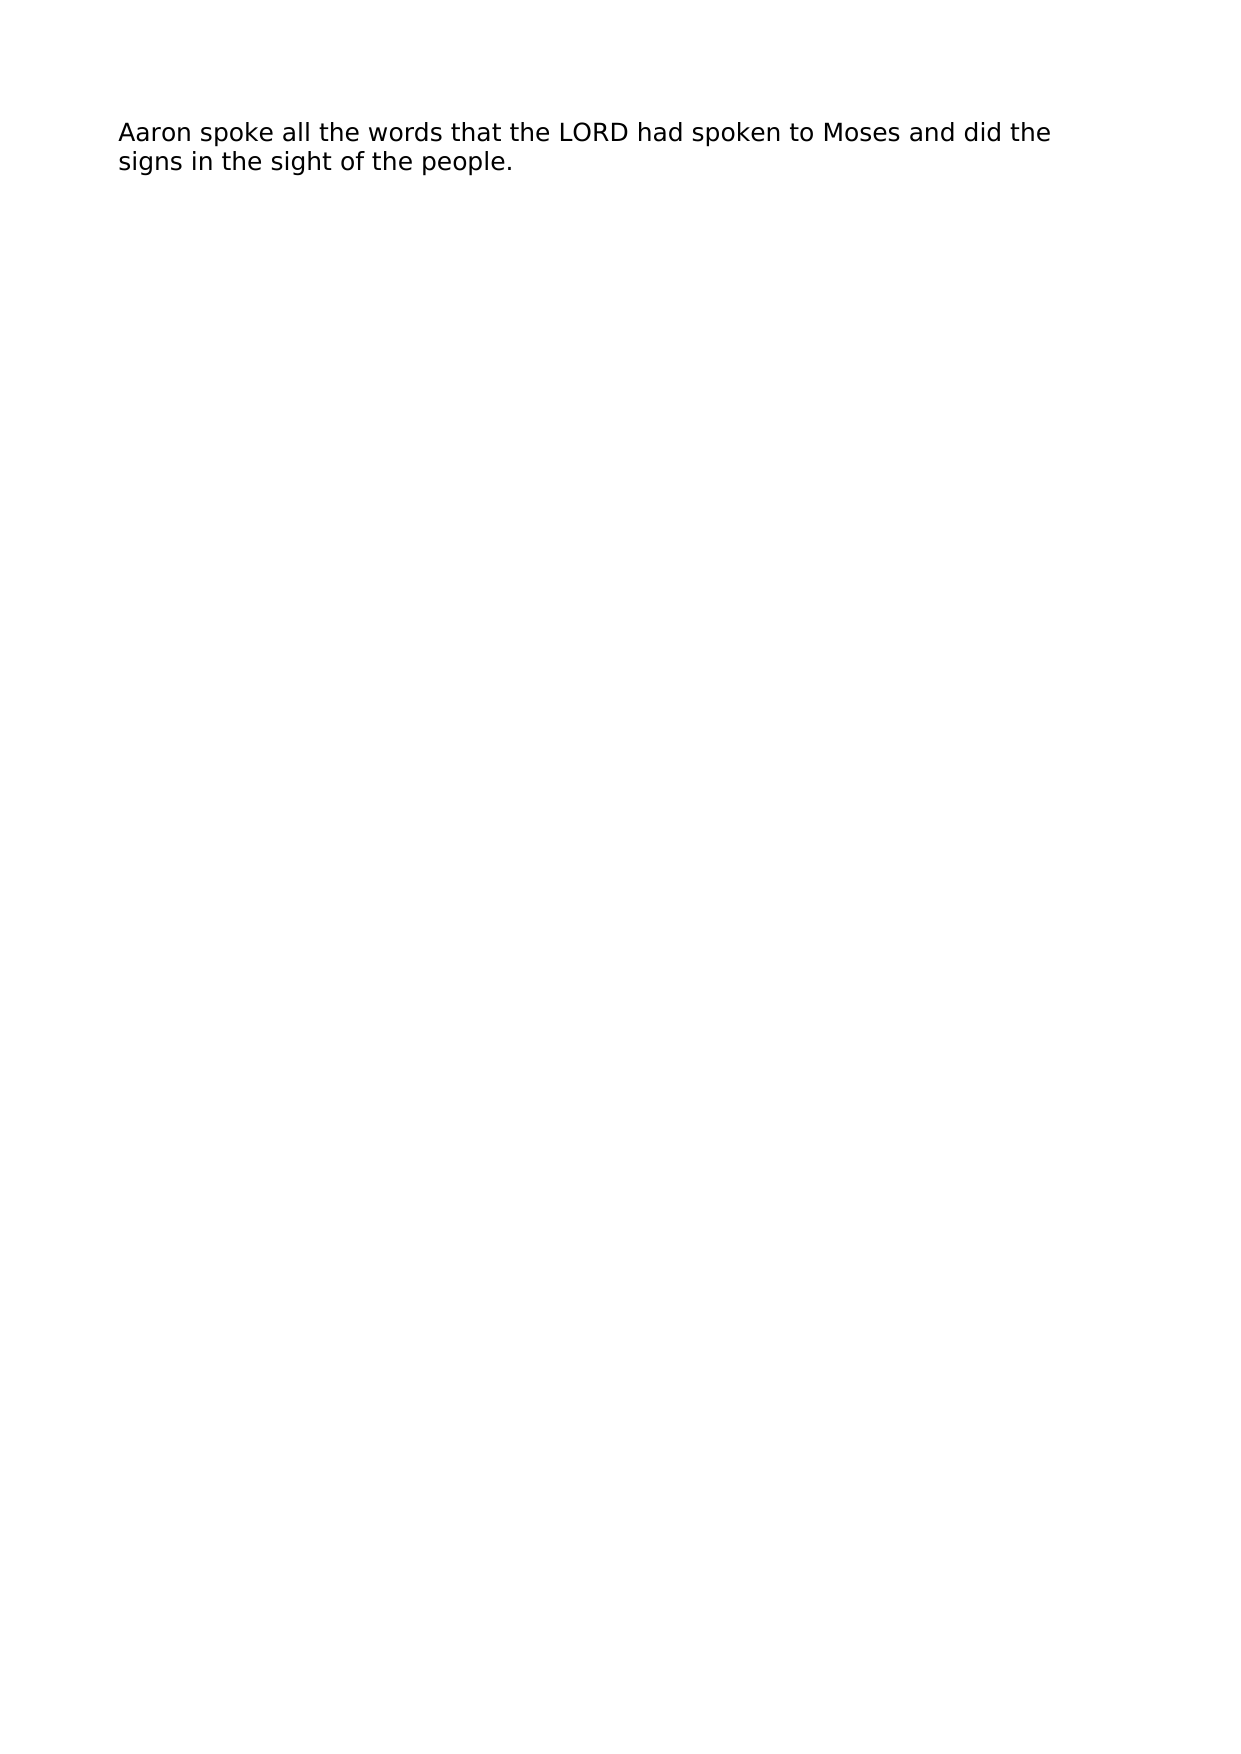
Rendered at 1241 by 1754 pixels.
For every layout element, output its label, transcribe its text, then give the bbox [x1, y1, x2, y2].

text Aaron spoke all the words that the LORD had spoken to Moses and did the signs in the sight of the people. [118, 118, 1122, 176]
